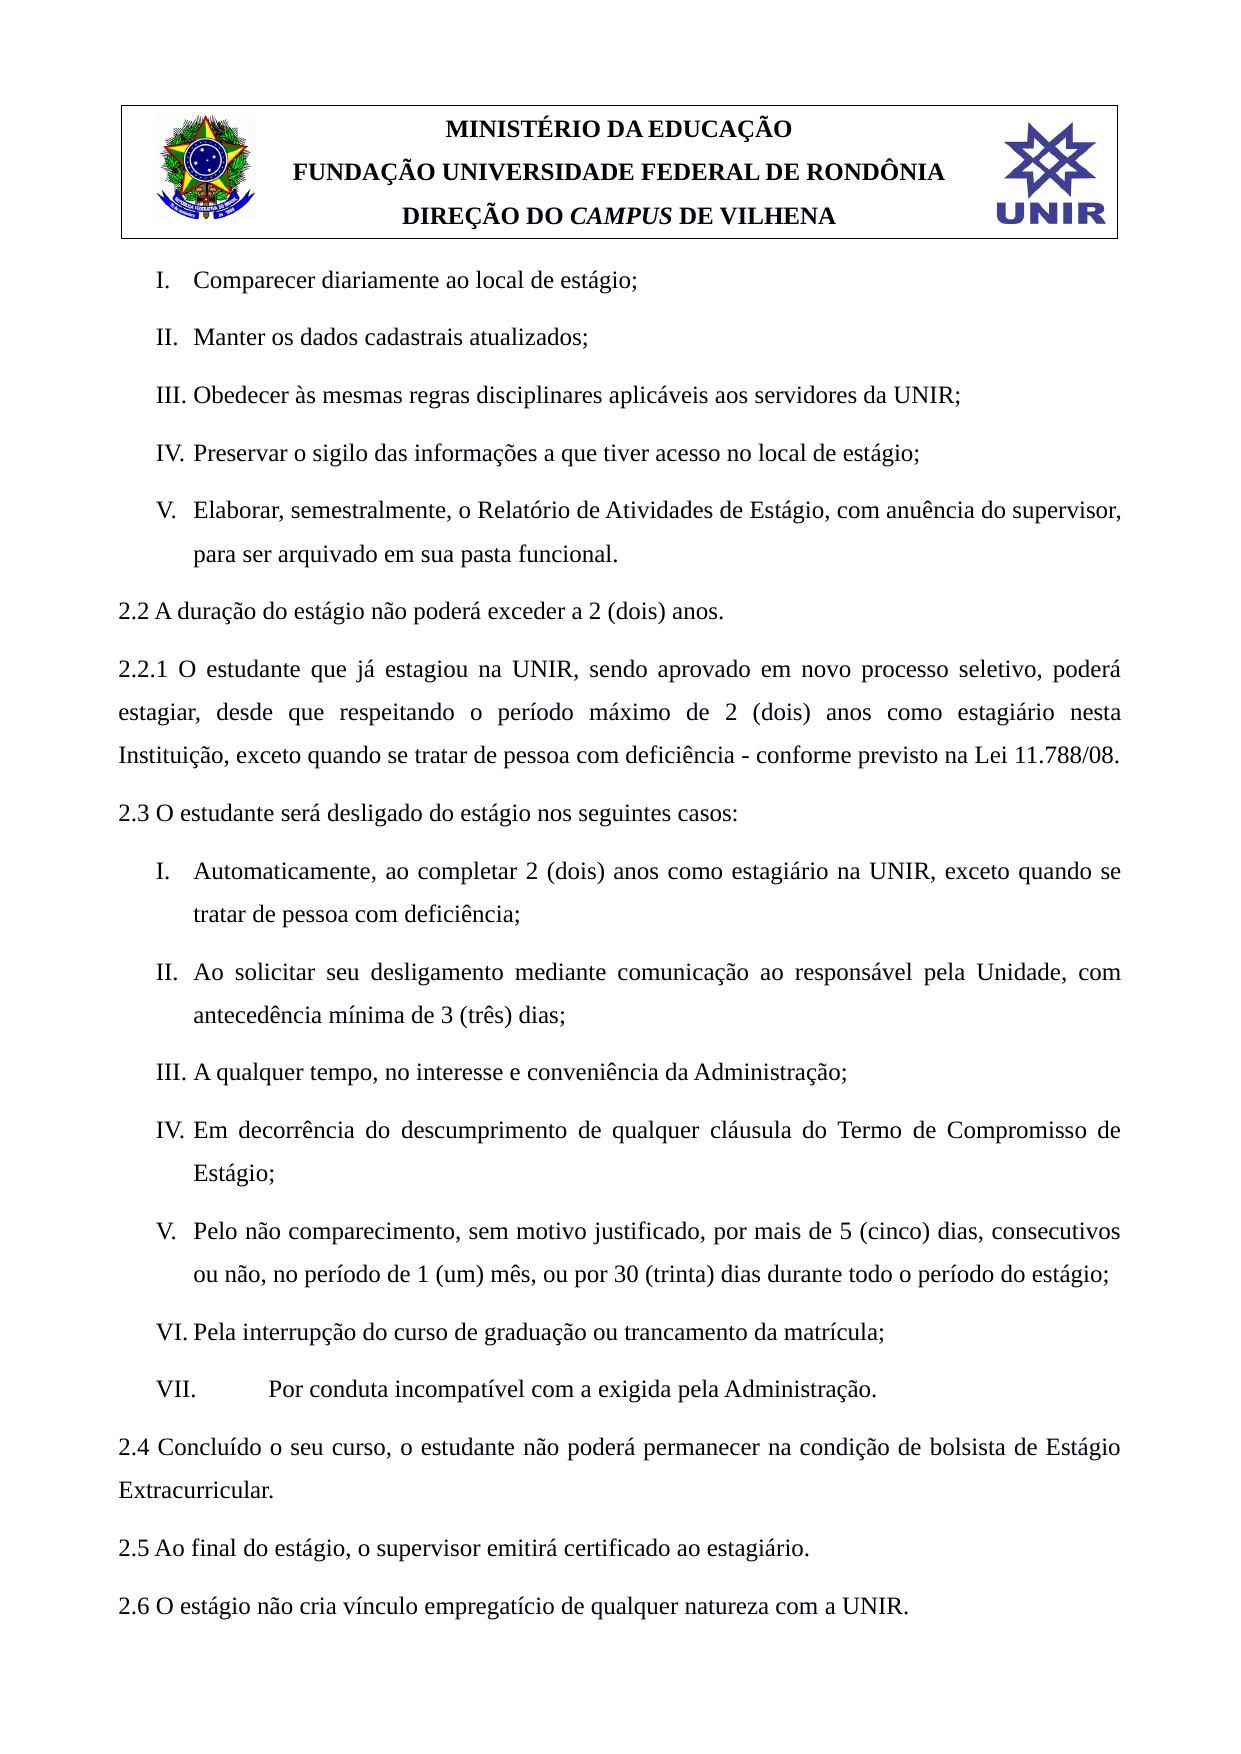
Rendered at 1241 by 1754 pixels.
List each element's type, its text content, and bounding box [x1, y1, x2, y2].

text 2.2.1 O estudante que já estagiou na UNIR, sendo aprovado em novo processo seletivo, poderá estagiar, desde que respeitando o período máximo de 2 (dois) anos como estagiário nesta Instituição, exceto quando se tratar de pessoa com deficiência - conforme previsto na Lei 11.788/08. [118, 654, 1122, 769]
list Comparecer diariamente ao local de estágio; [156, 245, 1122, 293]
text 2.5 Ao final do estágio, o supervisor emitirá certificado ao estagiário. [118, 1533, 1122, 1562]
list Preservar o sigilo das informações a que tiver acesso no local de estágio; [156, 438, 1122, 467]
text 2.2 A duração do estágio não poderá exceder a 2 (dois) anos. [118, 596, 1122, 625]
list Pelo não comparecimento, sem motivo justificado, por mais de 5 (cinco) dias, consecutivos ou não, no período de 1 (um) mês, ou por 30 (trinta) dias durante todo o período do estágio; [156, 1216, 1122, 1288]
list Por conduta incompatível com a exigida pela Administração. [156, 1374, 1122, 1403]
list Pela interrupção do curso de graduação ou trancamento da matrícula; [156, 1317, 1122, 1346]
list Manter os dados cadastrais atualizados; [156, 322, 1122, 351]
list A qualquer tempo, no interesse e conveniência da Administração; [156, 1057, 1122, 1086]
picture [156, 114, 256, 221]
list Ao solicitar seu desligamento mediante comunicação ao responsável pela Unidade, com antecedência mínima de 3 (três) dias; [156, 957, 1122, 1028]
text 2.6 O estágio não cria vínculo empregatício de qualquer natureza com a UNIR. [118, 1591, 1122, 1619]
text 2.4 Concluído o seu curso, o estudante não poderá permanecer na condição de bolsista de Estágio Extracurricular. [118, 1432, 1122, 1504]
text 2.3 O estudante será desligado do estágio nos seguintes casos: [118, 798, 1122, 827]
list Em decorrência do descumprimento de qualquer cláusula do Termo de Compromisso de Estágio; [156, 1115, 1122, 1187]
list Obedecer às mesmas regras disciplinares aplicáveis aos servidores da UNIR; [156, 380, 1122, 409]
list Automaticamente, ao completar 2 (dois) anos como estagiário na UNIR, exceto quando se tratar de pessoa com deficiência; [156, 856, 1122, 928]
list Elaborar, semestralmente, o Relatório de Atividades de Estágio, com anuência do supervisor, para ser arquivado em sua pasta funcional. [156, 496, 1122, 567]
picture [994, 122, 1106, 224]
